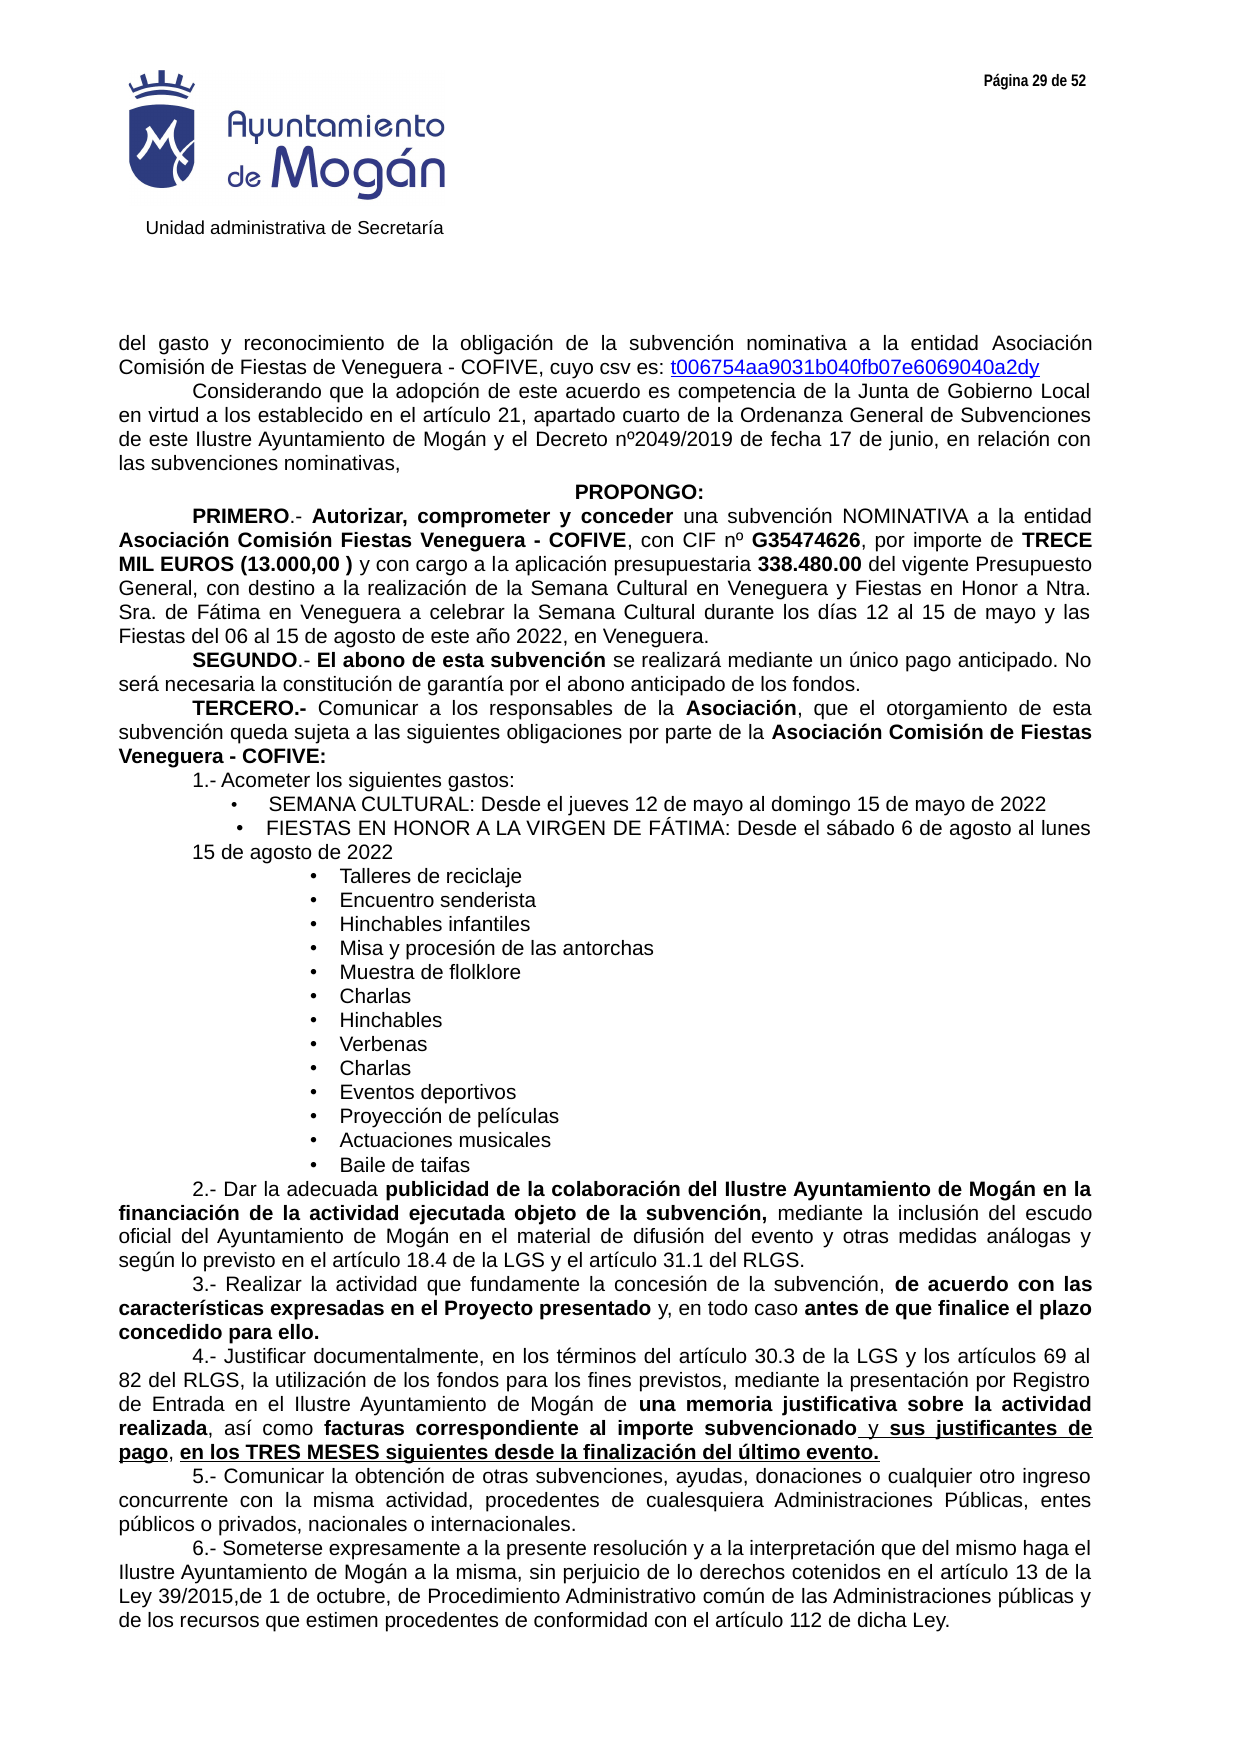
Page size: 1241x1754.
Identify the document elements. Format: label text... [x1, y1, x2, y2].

list Muestra de flolklore [236, 960, 1092, 984]
list Hinchables [236, 1008, 1092, 1032]
text 3.- Realizar la actividad que fundamente la concesión de la subvención, de acuerdo con las características expresadas en el Proyecto presentado y, en todo caso antes de que finalice el plazo concedido para ello. [118, 1272, 1092, 1344]
list Misa y procesión de las antorchas [236, 936, 1092, 960]
list Talleres de reciclaje [236, 864, 1092, 888]
text Considerando que la adopción de este acuerdo es competencia de la Junta de Gobierno Local en virtud a los establecido en el artículo 21, apartado cuarto de la Ordenanza General de Subvenciones de este Ilustre Ayuntamiento de Mogán y el Decreto nº2049/2019 de fecha 17 de junio, en relación con las subvenciones nominativas, [118, 378, 1092, 474]
text PRIMERO.- Autorizar, comprometer y conceder una subvención NOMINATIVA a la entidad Asociación Comisión Fiestas Veneguera - COFIVE, con CIF nº G35474626, por importe de TRECE MIL EUROS (13.000,00 ) y con cargo a la aplicación presupuestaria 338.480.00 del vigente Presupuesto General, con destino a la realización de la Semana Cultural en Veneguera y Fiestas en Honor a Ntra. Sra. de Fátima en Veneguera a celebrar la Semana Cultural durante los días 12 al 15 de mayo y las Fiestas del 06 al 15 de agosto de este año 2022, en Veneguera. [118, 504, 1092, 648]
list Verbenas [236, 1032, 1092, 1056]
text 5.- Comunicar la obtención de otras subvenciones, ayudas, donaciones o cualquier otro ingreso concurrente con la misma actividad, procedentes de cualesquiera Administraciones Públicas, entes públicos o privados, nacionales o internacionales. [118, 1464, 1092, 1536]
list Charlas [236, 1056, 1092, 1080]
list Charlas [236, 984, 1092, 1008]
text TERCERO.- Comunicar a los responsables de la Asociación, que el otorgamiento de esta subvención queda sujeta a las siguientes obligaciones por parte de la Asociación Comisión de Fiestas Veneguera - COFIVE: [118, 696, 1092, 768]
list Actuaciones musicales [236, 1128, 1092, 1152]
text 1.- Acometer los siguientes gastos: [118, 768, 1092, 792]
list Encuentro senderista [236, 888, 1092, 912]
list Eventos deportivos [236, 1080, 1092, 1104]
list FIESTAS EN HONOR A LA VIRGEN DE FÁTIMA: Desde el sábado 6 de agosto al lunes 15 de agosto de 2022 [162, 816, 1092, 864]
list Proyección de películas [236, 1104, 1092, 1128]
text 2.- Dar la adecuada publicidad de la colaboración del Ilustre Ayuntamiento de Mogán en la financiación de la actividad ejecutada objeto de la subvención, mediante la inclusión del escudo oficial del Ayuntamiento de Mogán en el material de difusión del evento y otras medidas análogas y según lo previsto en el artículo 18.4 de la LGS y el artículo 31.1 del RLGS. [118, 1176, 1092, 1272]
text PROPONGO: [118, 480, 1092, 504]
text 6.- Someterse expresamente a la presente resolución y a la interpretación que del mismo haga el Ilustre Ayuntamiento de Mogán a la misma, sin perjuicio de lo derechos cotenidos en el artículo 13 de la Ley 39/2015,de 1 de octubre, de Procedimiento Administrativo común de las Administraciones públicas y de los recursos que estimen procedentes de conformidad con el artículo 112 de dicha Ley. [118, 1536, 1092, 1632]
text SEGUNDO.- El abono de esta subvención se realizará mediante un único pago anticipado. No será necesaria la constitución de garantía por el abono anticipado de los fondos. [118, 648, 1092, 696]
text del gasto y reconocimiento de la obligación de la subvención nominativa a la entidad Asociación Comisión de Fiestas de Veneguera - COFIVE, cuyo csv es: t006754aa9031b040fb07e6069040a2dy [118, 331, 1092, 378]
list Hinchables infantiles [236, 912, 1092, 936]
picture [128, 70, 445, 206]
list SEMANA CULTURAL: Desde el jueves 12 de mayo al domingo 15 de mayo de 2022 [231, 792, 1092, 816]
list Baile de taifas [236, 1152, 1092, 1176]
text 4.- Justificar documentalmente, en los términos del artículo 30.3 de la LGS y los artículos 69 al 82 del RLGS, la utilización de los fondos para los fines previstos, mediante la presentación por Registro de Entrada en el Ilustre Ayuntamiento de Mogán de una memoria justificativa sobre la actividad realizada, así como facturas correspondiente al importe subvencionado y sus justificantes de pago, en los TRES MESES siguientes desde la finalización del último evento. [118, 1344, 1092, 1464]
